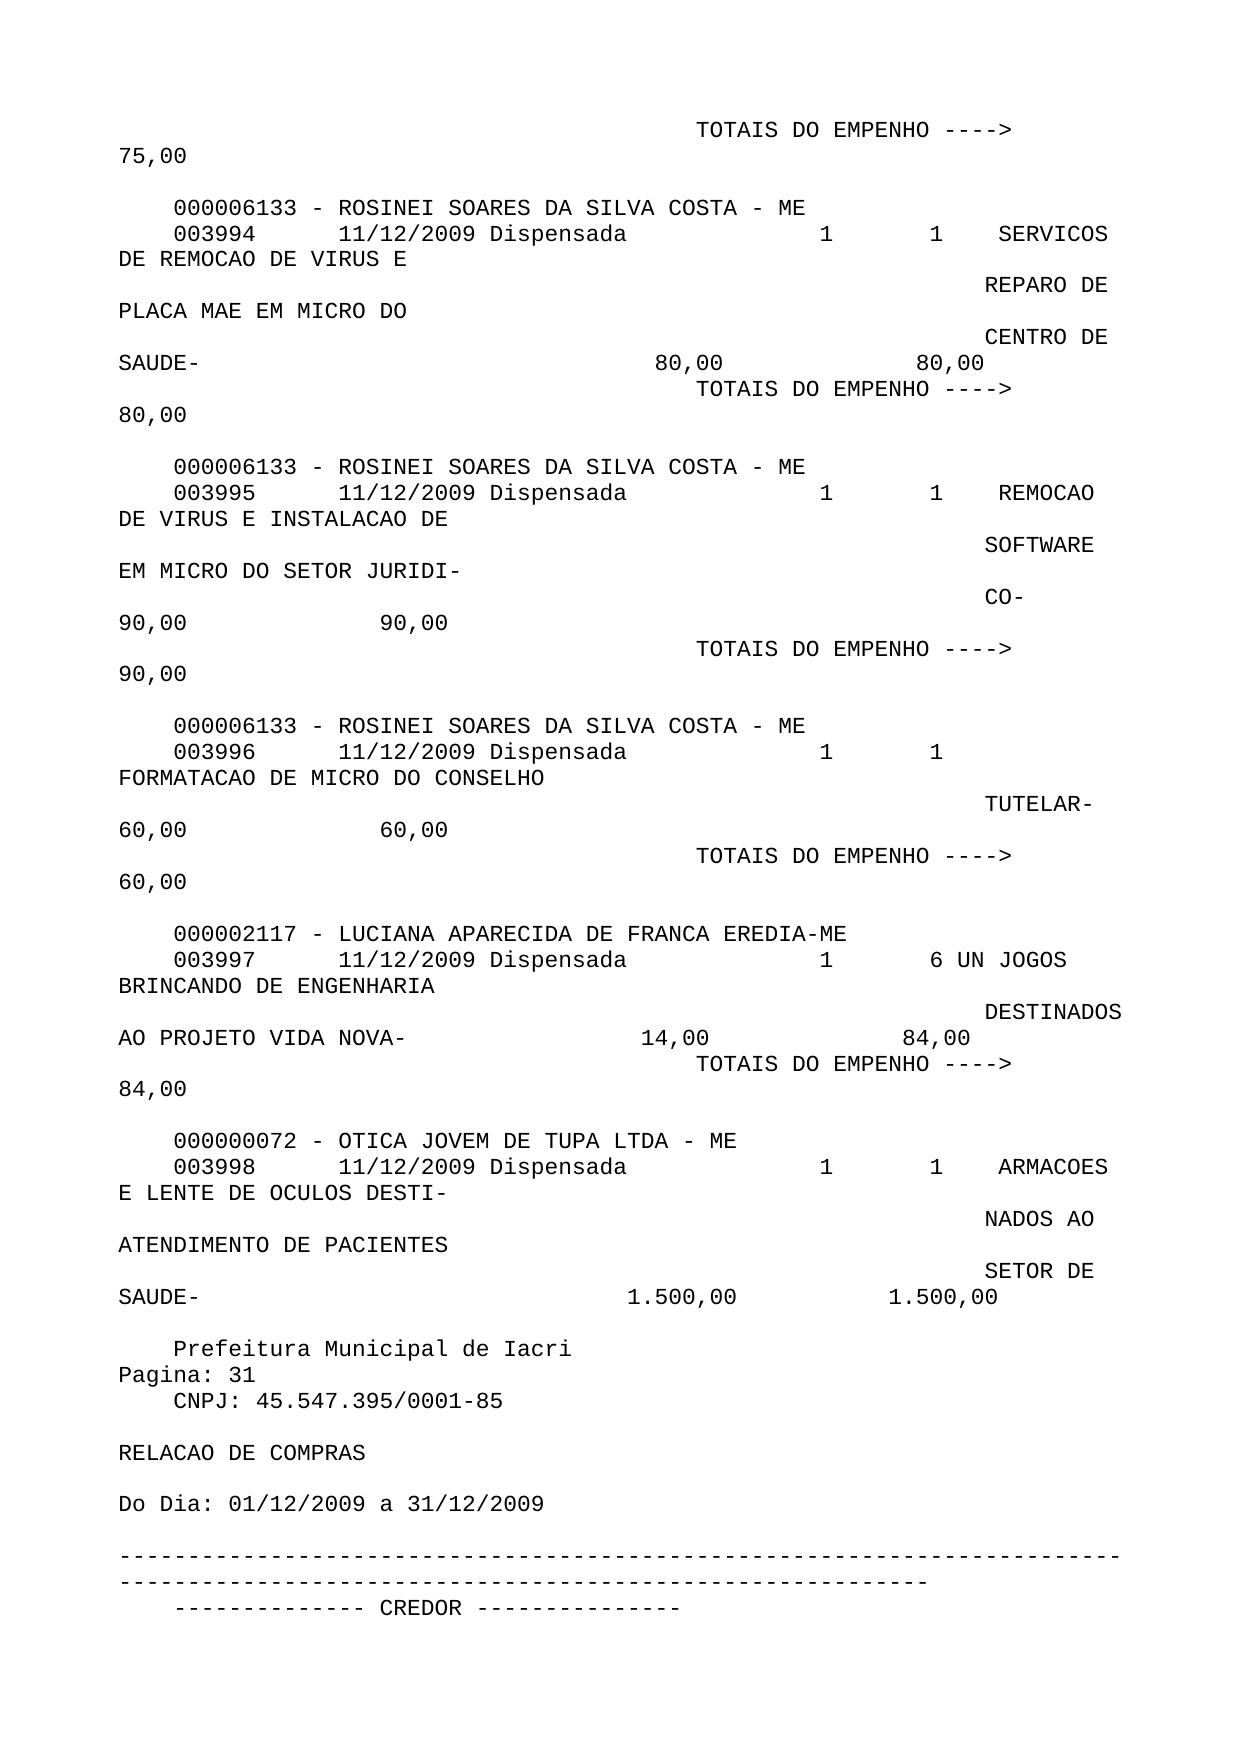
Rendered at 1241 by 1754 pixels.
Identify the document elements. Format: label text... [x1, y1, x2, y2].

text 000002117 - LUCIANA APARECIDA DE FRANCA EREDIA-ME [118, 922, 1122, 948]
text DESTINADOS AO PROJETO VIDA NOVA- 14,00 84,00 [118, 1000, 1122, 1052]
text TOTAIS DO EMPENHO ----> 90,00 [118, 637, 1122, 689]
text TOTAIS DO EMPENHO ----> 84,00 [118, 1052, 1122, 1104]
text SOFTWARE EM MICRO DO SETOR JURIDI- [118, 533, 1122, 585]
text CNPJ: 45.547.395/0001-85 [118, 1389, 1122, 1415]
text CENTRO DE SAUDE- 80,00 80,00 [118, 326, 1122, 377]
text TOTAIS DO EMPENHO ----> 75,00 [118, 118, 1122, 170]
text 000006133 - ROSINEI SOARES DA SILVA COSTA - ME [118, 196, 1122, 222]
text 000006133 - ROSINEI SOARES DA SILVA COSTA - ME [118, 715, 1122, 741]
text 000000072 - OTICA JOVEM DE TUPA LTDA - ME [118, 1130, 1122, 1156]
text 003998 11/12/2009 Dispensada 1 1 ARMACOES E LENTE DE OCULOS DESTI- [118, 1156, 1122, 1207]
text Prefeitura Municipal de Iacri Pagina: 31 [118, 1337, 1122, 1389]
text SETOR DE SAUDE- 1.500,00 1.500,00 [118, 1259, 1122, 1311]
text 003997 11/12/2009 Dispensada 1 6 UN JOGOS BRINCANDO DE ENGENHARIA [118, 948, 1122, 1000]
text TOTAIS DO EMPENHO ----> 60,00 [118, 844, 1122, 896]
text 003996 11/12/2009 Dispensada 1 1 FORMATACAO DE MICRO DO CONSELHO [118, 741, 1122, 792]
text -------------- CREDOR --------------- [118, 1597, 1122, 1622]
text 000006133 - ROSINEI SOARES DA SILVA COSTA - ME [118, 455, 1122, 481]
text NADOS AO ATENDIMENTO DE PACIENTES [118, 1207, 1122, 1259]
text CO- 90,00 90,00 [118, 585, 1122, 637]
text 003995 11/12/2009 Dispensada 1 1 REMOCAO DE VIRUS E INSTALACAO DE [118, 481, 1122, 533]
text RELACAO DE COMPRAS [118, 1415, 1122, 1467]
text 003994 11/12/2009 Dispensada 1 1 SERVICOS DE REMOCAO DE VIRUS E [118, 222, 1122, 274]
text Do Dia: 01/12/2009 a 31/12/2009 [118, 1467, 1122, 1519]
text ------------------------------------------------------------------------------------------------------------------------------------ [118, 1519, 1122, 1597]
text TOTAIS DO EMPENHO ----> 80,00 [118, 377, 1122, 429]
text TUTELAR- 60,00 60,00 [118, 792, 1122, 844]
text REPARO DE PLACA MAE EM MICRO DO [118, 274, 1122, 326]
